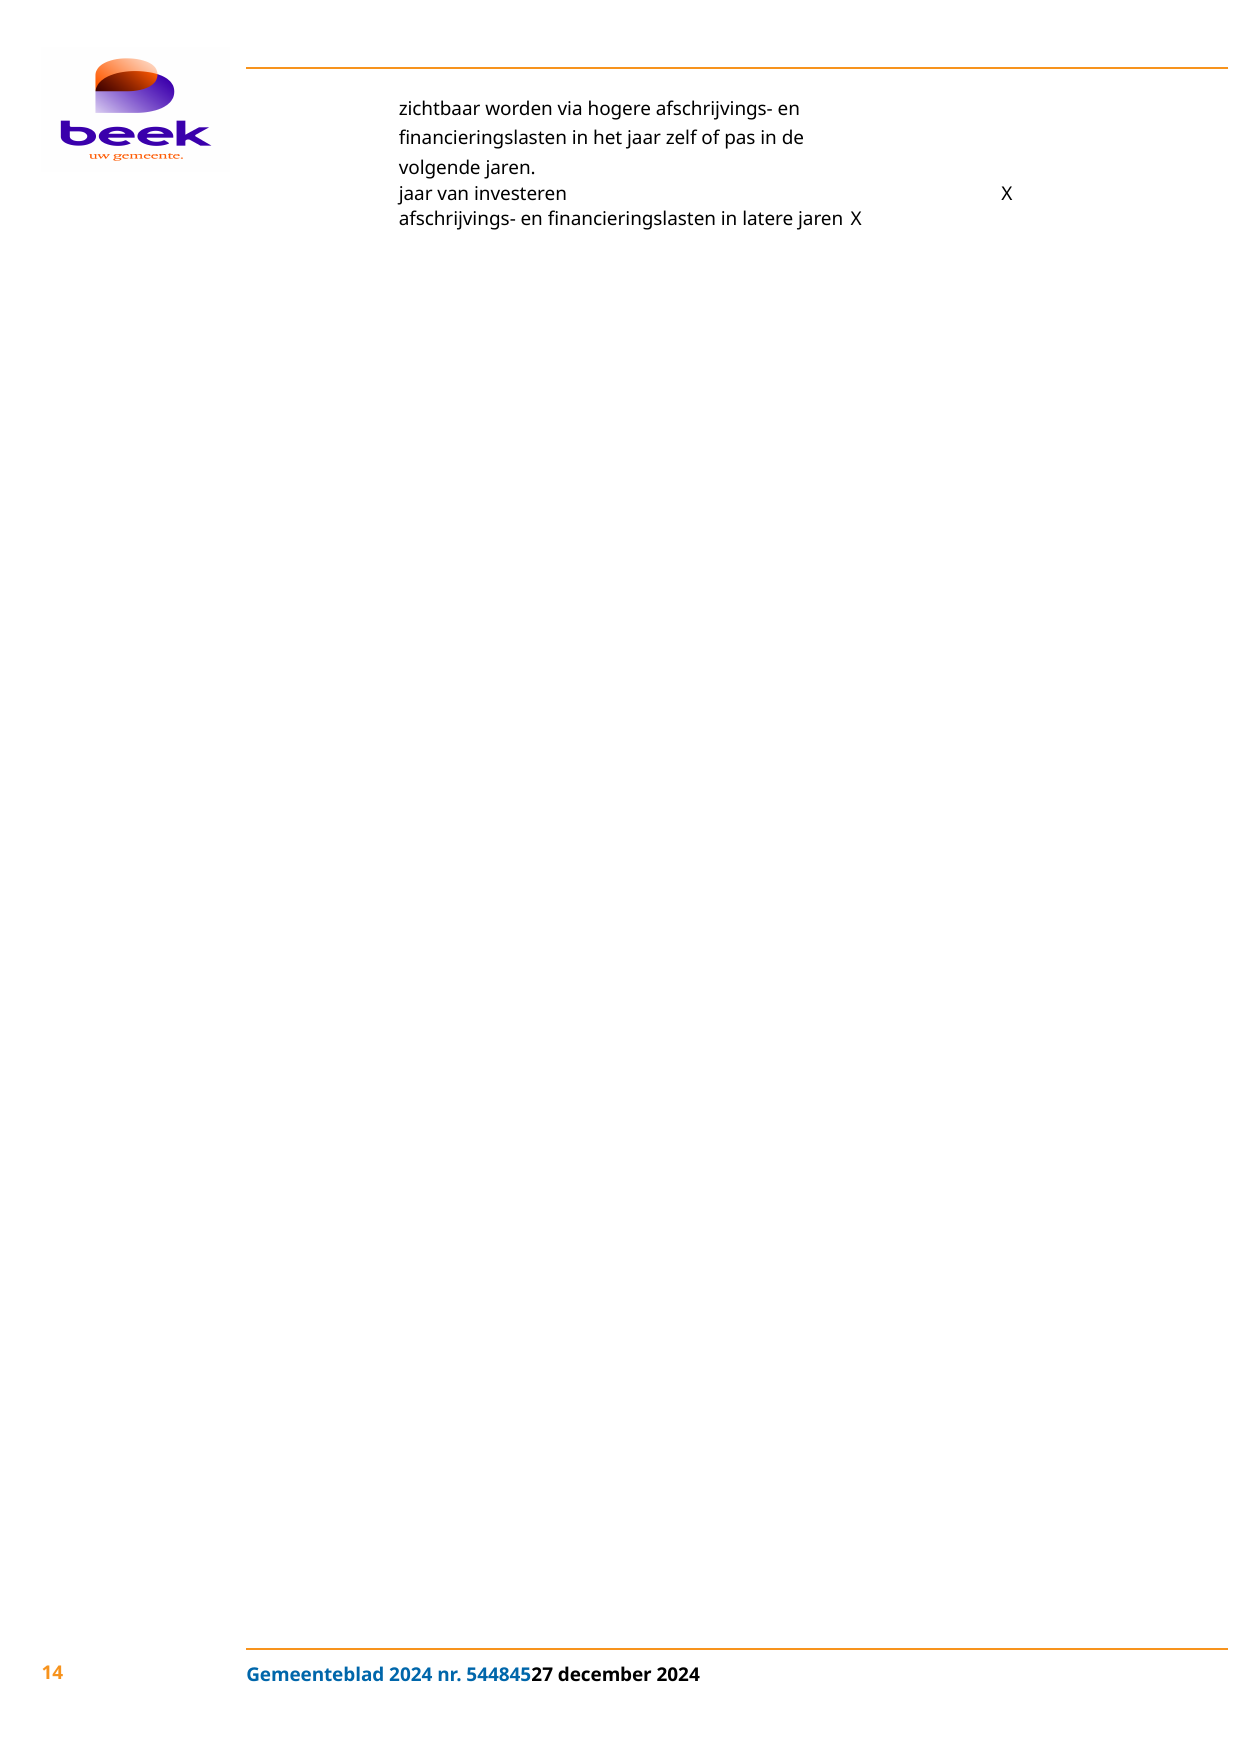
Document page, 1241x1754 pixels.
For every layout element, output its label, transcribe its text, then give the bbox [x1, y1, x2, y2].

table_cell X [1001, 180, 1152, 205]
picture [41, 47, 231, 172]
table_cell [1001, 205, 1152, 231]
table_cell [850, 95, 1001, 180]
table_cell X [850, 205, 1001, 231]
table_cell [248, 205, 398, 231]
table_cell [248, 95, 398, 180]
table_cell [1001, 95, 1152, 180]
table_cell jaar van investeren [399, 180, 850, 205]
table_cell afschrijvings- en financieringslasten in latere jaren [399, 205, 850, 231]
table_cell [850, 180, 1001, 205]
table_cell [248, 180, 398, 205]
table_cell zichtbaar worden via hogere afschrijvings- en financieringslasten in het jaar zelf of pas in de volgende jaren. [399, 95, 850, 180]
